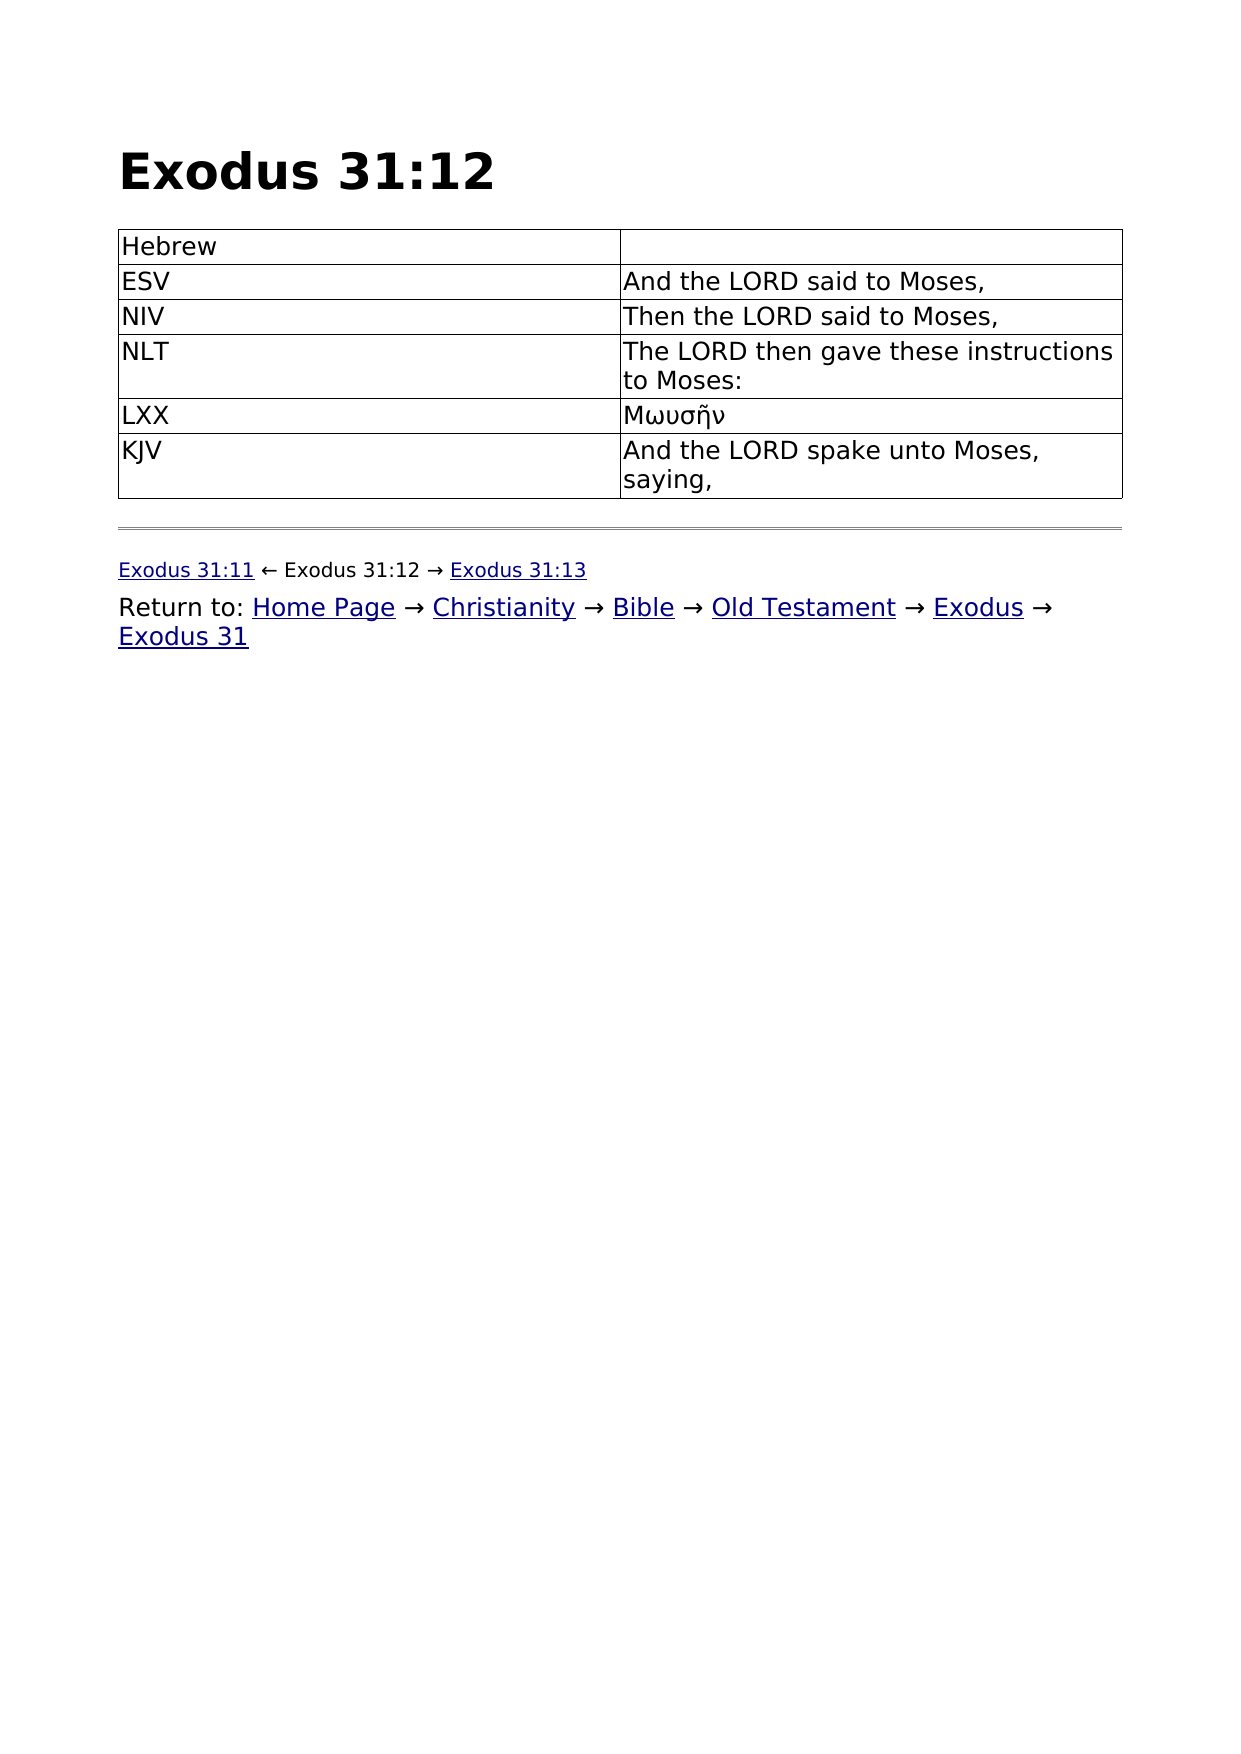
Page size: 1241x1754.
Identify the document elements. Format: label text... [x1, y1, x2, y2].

text Return to: Home Page → Christianity → Bible → Old Testament → Exodus → Exodus 31 [118, 593, 1122, 651]
table_header Hebrew [119, 230, 620, 264]
table_cell NLT [119, 335, 620, 398]
subtitle Exodus 31:12 [118, 143, 1122, 201]
text Exodus 31:11 ← Exodus 31:12 → Exodus 31:13 [118, 559, 1122, 593]
table_cell Μωυσῆν [621, 399, 1122, 433]
table_cell And the LORD said to Moses, [621, 265, 1122, 299]
table_cell Then the LORD said to Moses, [621, 300, 1122, 334]
table_cell ESV [119, 265, 620, 299]
table_cell The LORD then gave these instructions to Moses: [621, 335, 1122, 398]
table_cell And the LORD spake unto Moses, saying, [621, 434, 1122, 498]
table_header [621, 230, 1122, 264]
table_cell KJV [119, 434, 620, 498]
table_cell LXX [119, 399, 620, 433]
table_cell NIV [119, 300, 620, 334]
